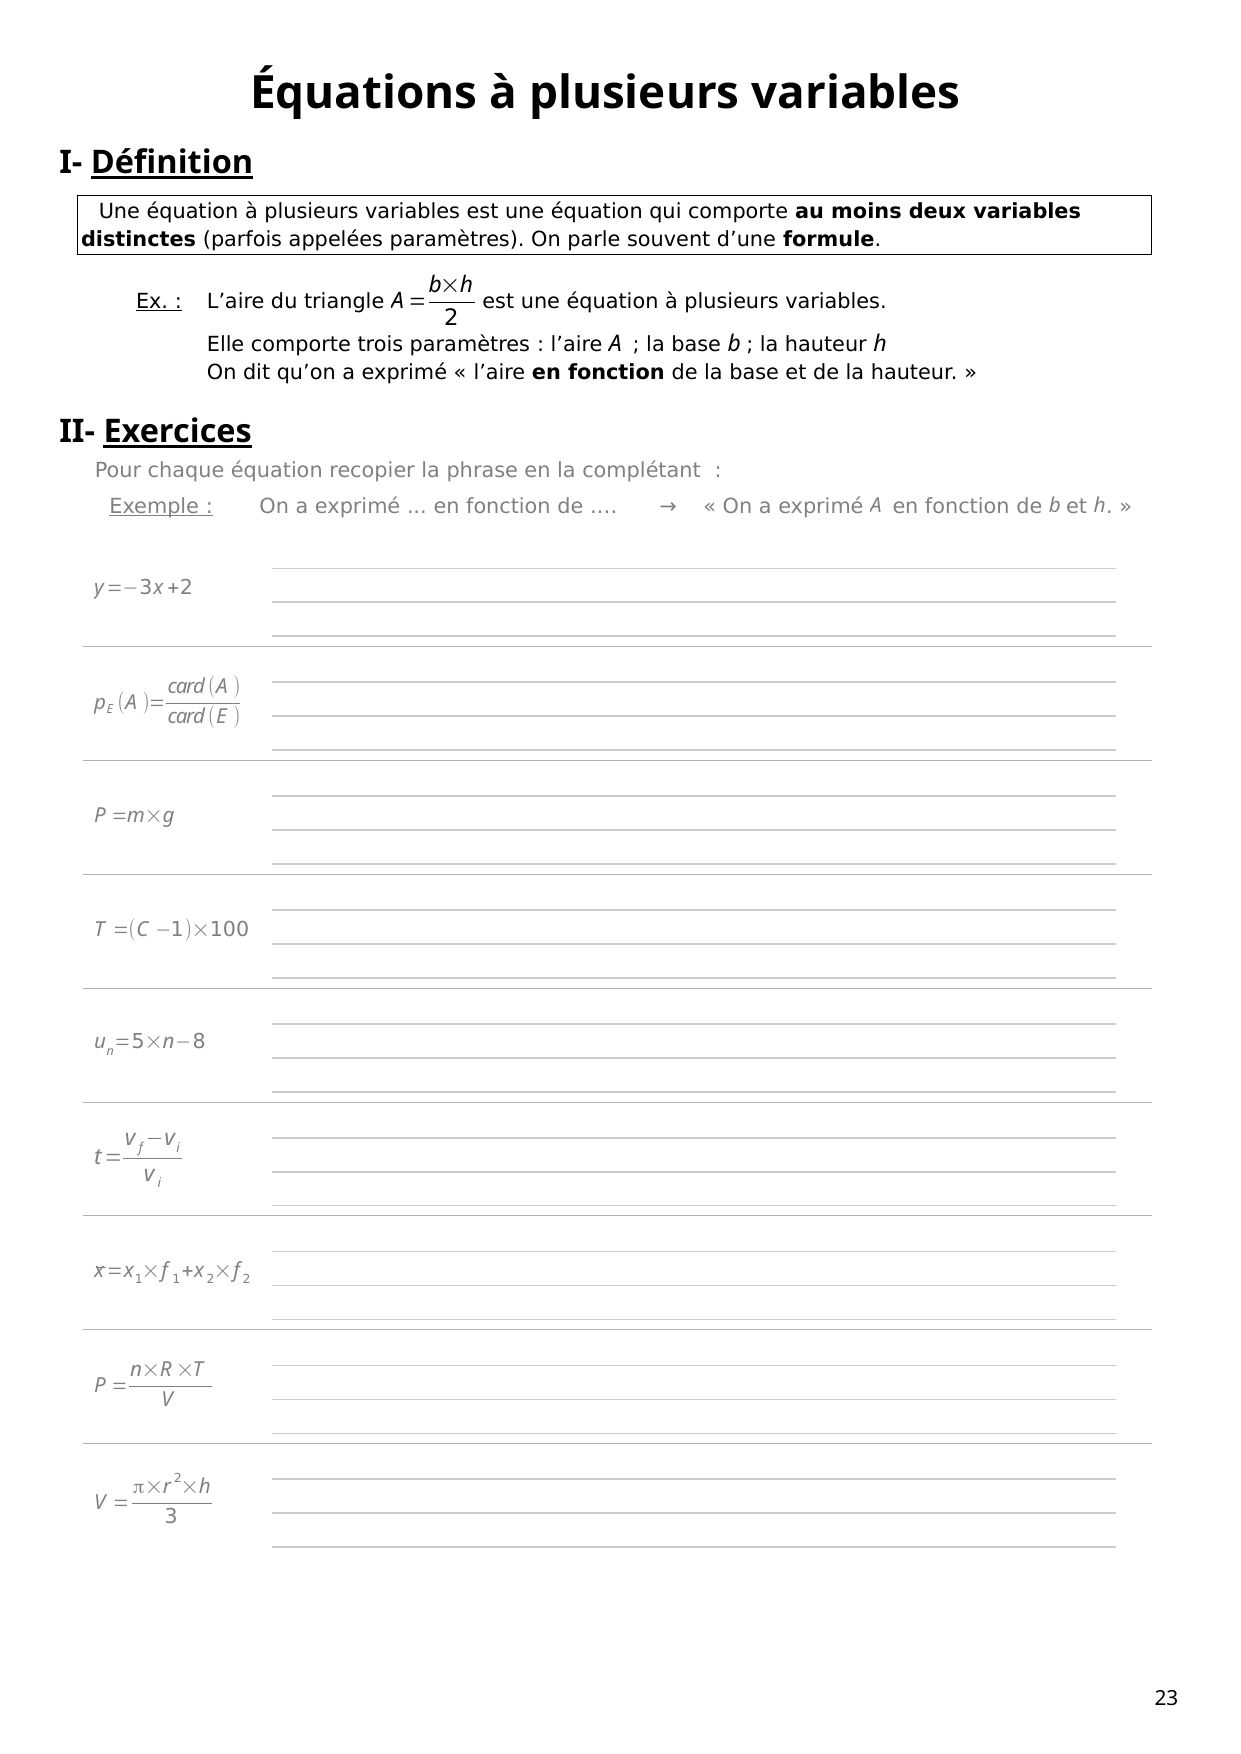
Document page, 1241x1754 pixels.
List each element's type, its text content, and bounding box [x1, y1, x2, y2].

table_cell [261, 1330, 1152, 1443]
subtitle Exercices [59, 408, 1152, 452]
table_cell [261, 647, 1152, 760]
table_cell [83, 989, 261, 1102]
text Pour chaque équation recopier la phrase en la complétant : [77, 458, 1152, 482]
text Ex. : L’aire du triangle est une équation à plusieurs variables. Elle comporte trois paramètres : l’aire ; la base ; la hauteur On dit qu’on a exprimé « l’aire en fonction de la base et de la hauteur. » [136, 271, 1152, 384]
table_cell [261, 761, 1152, 874]
table_cell [83, 875, 261, 988]
text 23 [1152, 1683, 1181, 1711]
text Exemple : On a exprimé ... en fonction de .… → « On a exprimé en fonction de et . » [77, 494, 1152, 521]
table_header [59, 533, 82, 646]
table_cell [261, 1216, 1152, 1329]
table_cell [83, 1216, 261, 1329]
table_cell [83, 647, 261, 760]
table_cell [59, 760, 82, 874]
table_header [261, 533, 1152, 646]
table_cell [59, 874, 82, 988]
table_cell [261, 1444, 1152, 1557]
table_cell [59, 988, 82, 1102]
table_cell [83, 761, 261, 874]
table_cell [261, 875, 1152, 988]
table_cell [261, 1103, 1152, 1215]
table_cell [83, 1330, 261, 1443]
table_header [83, 533, 261, 646]
table_cell [59, 1443, 82, 1557]
table_cell [59, 1215, 82, 1329]
text Une équation à plusieurs variables est une équation qui comporte au moins deux variables distinctes (parfois appelées paramètres). On parle souvent d’une formule. [78, 196, 1151, 254]
subtitle Équations à plusieurs variables [59, 59, 1152, 121]
subtitle Définition [59, 139, 1152, 183]
table_cell [59, 1329, 82, 1443]
table_cell [59, 1102, 82, 1215]
table_cell [83, 1444, 261, 1557]
table_cell [83, 1103, 261, 1215]
table_cell [261, 989, 1152, 1102]
table_cell [59, 646, 82, 760]
